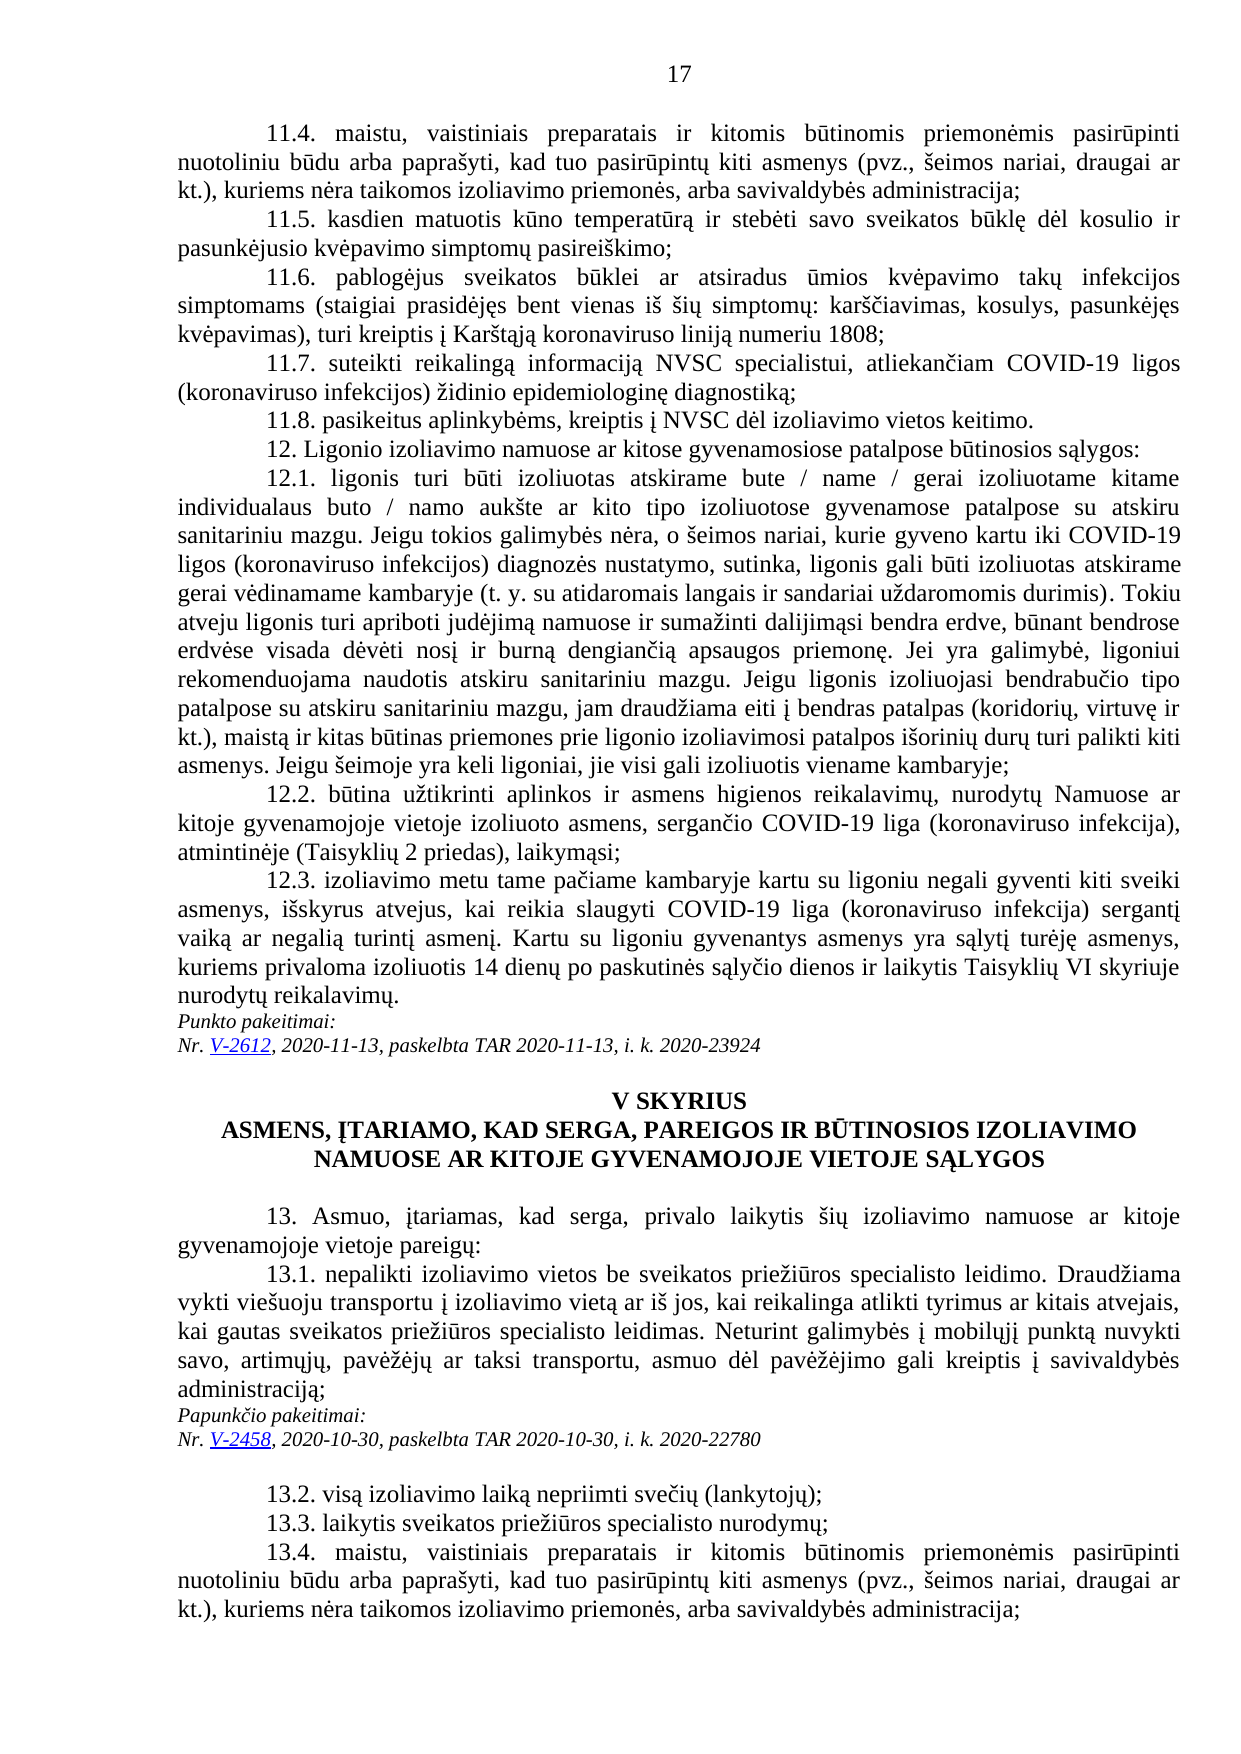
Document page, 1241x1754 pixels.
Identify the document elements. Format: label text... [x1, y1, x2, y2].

text Nr. V-2458, 2020-10-30, paskelbta TAR 2020-10-30, i. k. 2020-22780 [177, 1427, 1181, 1451]
text Nr. V-2612, 2020-11-13, paskelbta TAR 2020-11-13, i. k. 2020-23924 [177, 1033, 1181, 1057]
text Asmens, įtariamo, kad serga, pareigos ir BŪTINOSIOS IZOLIAVIMO namuose ar kitoje gyvenamoJOje vietoje SĄLYGOS [177, 1115, 1181, 1172]
text V skyrius [177, 1086, 1181, 1115]
text 13.1. nepalikti izoliavimo vietos be sveikatos priežiūros specialisto leidimo. Draudžiama vykti viešuoju transportu į izoliavimo vietą ar iš jos, kai reikalinga atlikti tyrimus ar kitais atvejais, kai gautas sveikatos priežiūros specialisto leidimas. Neturint galimybės į mobilųjį punktą nuvykti savo, artimųjų, pavėžėjų ar taksi transportu, asmuo dėl pavėžėjimo gali kreiptis į savivaldybės administraciją; [177, 1259, 1181, 1402]
text 12. Ligonio izoliavimo namuose ar kitose gyvenamosiose patalpose būtinosios sąlygos: [177, 434, 1181, 463]
text 11.7. suteikti reikalingą informaciją NVSC specialistui, atliekančiam COVID-19 ligos (koronaviruso infekcijos) židinio epidemiologinę diagnostiką; [177, 348, 1181, 406]
text 11.8. pasikeitus aplinkybėms, kreiptis į NVSC dėl izoliavimo vietos keitimo. [177, 406, 1181, 434]
text 11.6. pablogėjus sveikatos būklei ar atsiradus ūmios kvėpavimo takų infekcijos simptomams (staigiai prasidėjęs bent vienas iš šių simptomų: karščiavimas, kosulys, pasunkėjęs kvėpavimas), turi kreiptis į Karštąją koronaviruso liniją numeriu 1808; [177, 262, 1181, 348]
text 11.4. maistu, vaistiniais preparatais ir kitomis būtinomis priemonėmis pasirūpinti nuotoliniu būdu arba paprašyti, kad tuo pasirūpintų kiti asmenys (pvz., šeimos nariai, draugai ar kt.), kuriems nėra taikomos izoliavimo priemonės, arba savivaldybės administracija; [177, 118, 1181, 204]
text 11.5. kasdien matuotis kūno temperatūrą ir stebėti savo sveikatos būklę dėl kosulio ir pasunkėjusio kvėpavimo simptomų pasireiškimo; [177, 204, 1181, 262]
text 13.4. maistu, vaistiniais preparatais ir kitomis būtinomis priemonėmis pasirūpinti nuotoliniu būdu arba paprašyti, kad tuo pasirūpintų kiti asmenys (pvz., šeimos nariai, draugai ar kt.), kuriems nėra taikomos izoliavimo priemonės, arba savivaldybės administracija; [177, 1537, 1181, 1623]
text 13.2. visą izoliavimo laiką nepriimti svečių (lankytojų); [177, 1479, 1181, 1508]
text 13.3. laikytis sveikatos priežiūros specialisto nurodymų; [177, 1508, 1181, 1537]
text 13. Asmuo, įtariamas, kad serga, privalo laikytis šių izoliavimo namuose ar kitoje gyvenamojoje vietoje pareigų: [177, 1201, 1181, 1259]
text Papunkčio pakeitimai: [177, 1402, 1181, 1427]
text 12.2. būtina užtikrinti aplinkos ir asmens higienos reikalavimų, nurodytų Namuose ar kitoje gyvenamojoje vietoje izoliuoto asmens, sergančio COVID-19 liga (koronaviruso infekcija), atmintinėje (Taisyklių 2 priedas), laikymąsi; [177, 779, 1181, 866]
text 12.1. ligonis turi būti izoliuotas atskirame bute / name / gerai izoliuotame kitame individualaus buto / namo aukšte ar kito tipo izoliuotose gyvenamose patalpose su atskiru sanitariniu mazgu. Jeigu tokios galimybės nėra, o šeimos nariai, kurie gyveno kartu iki COVID-19 ligos (koronaviruso infekcijos) diagnozės nustatymo, sutinka, ligonis gali būti izoliuotas atskirame gerai vėdinamame kambaryje (t. y. su atidaromais langais ir sandariai uždaromomis durimis). Tokiu atveju ligonis turi apriboti judėjimą namuose ir sumažinti dalijimąsi bendra erdve, būnant bendrose erdvėse visada dėvėti nosį ir burną dengiančią apsaugos priemonę. Jei yra galimybė, ligoniui rekomenduojama naudotis atskiru sanitariniu mazgu. Jeigu ligonis izoliuojasi bendrabučio tipo patalpose su atskiru sanitariniu mazgu, jam draudžiama eiti į bendras patalpas (koridorių, virtuvę ir kt.), maistą ir kitas būtinas priemones prie ligonio izoliavimosi patalpos išorinių durų turi palikti kiti asmenys. Jeigu šeimoje yra keli ligoniai, jie visi gali izoliuotis viename kambaryje; [177, 463, 1181, 779]
text Punkto pakeitimai: [177, 1009, 1181, 1033]
text 12.3. izoliavimo metu tame pačiame kambaryje kartu su ligoniu negali gyventi kiti sveiki asmenys, išskyrus atvejus, kai reikia slaugyti COVID-19 liga (koronaviruso infekcija) sergantį vaiką ar negalią turintį asmenį. Kartu su ligoniu gyvenantys asmenys yra sąlytį turėję asmenys, kuriems privaloma izoliuotis 14 dienų po paskutinės sąlyčio dienos ir laikytis Taisyklių VI skyriuje nurodytų reikalavimų. [177, 866, 1181, 1009]
